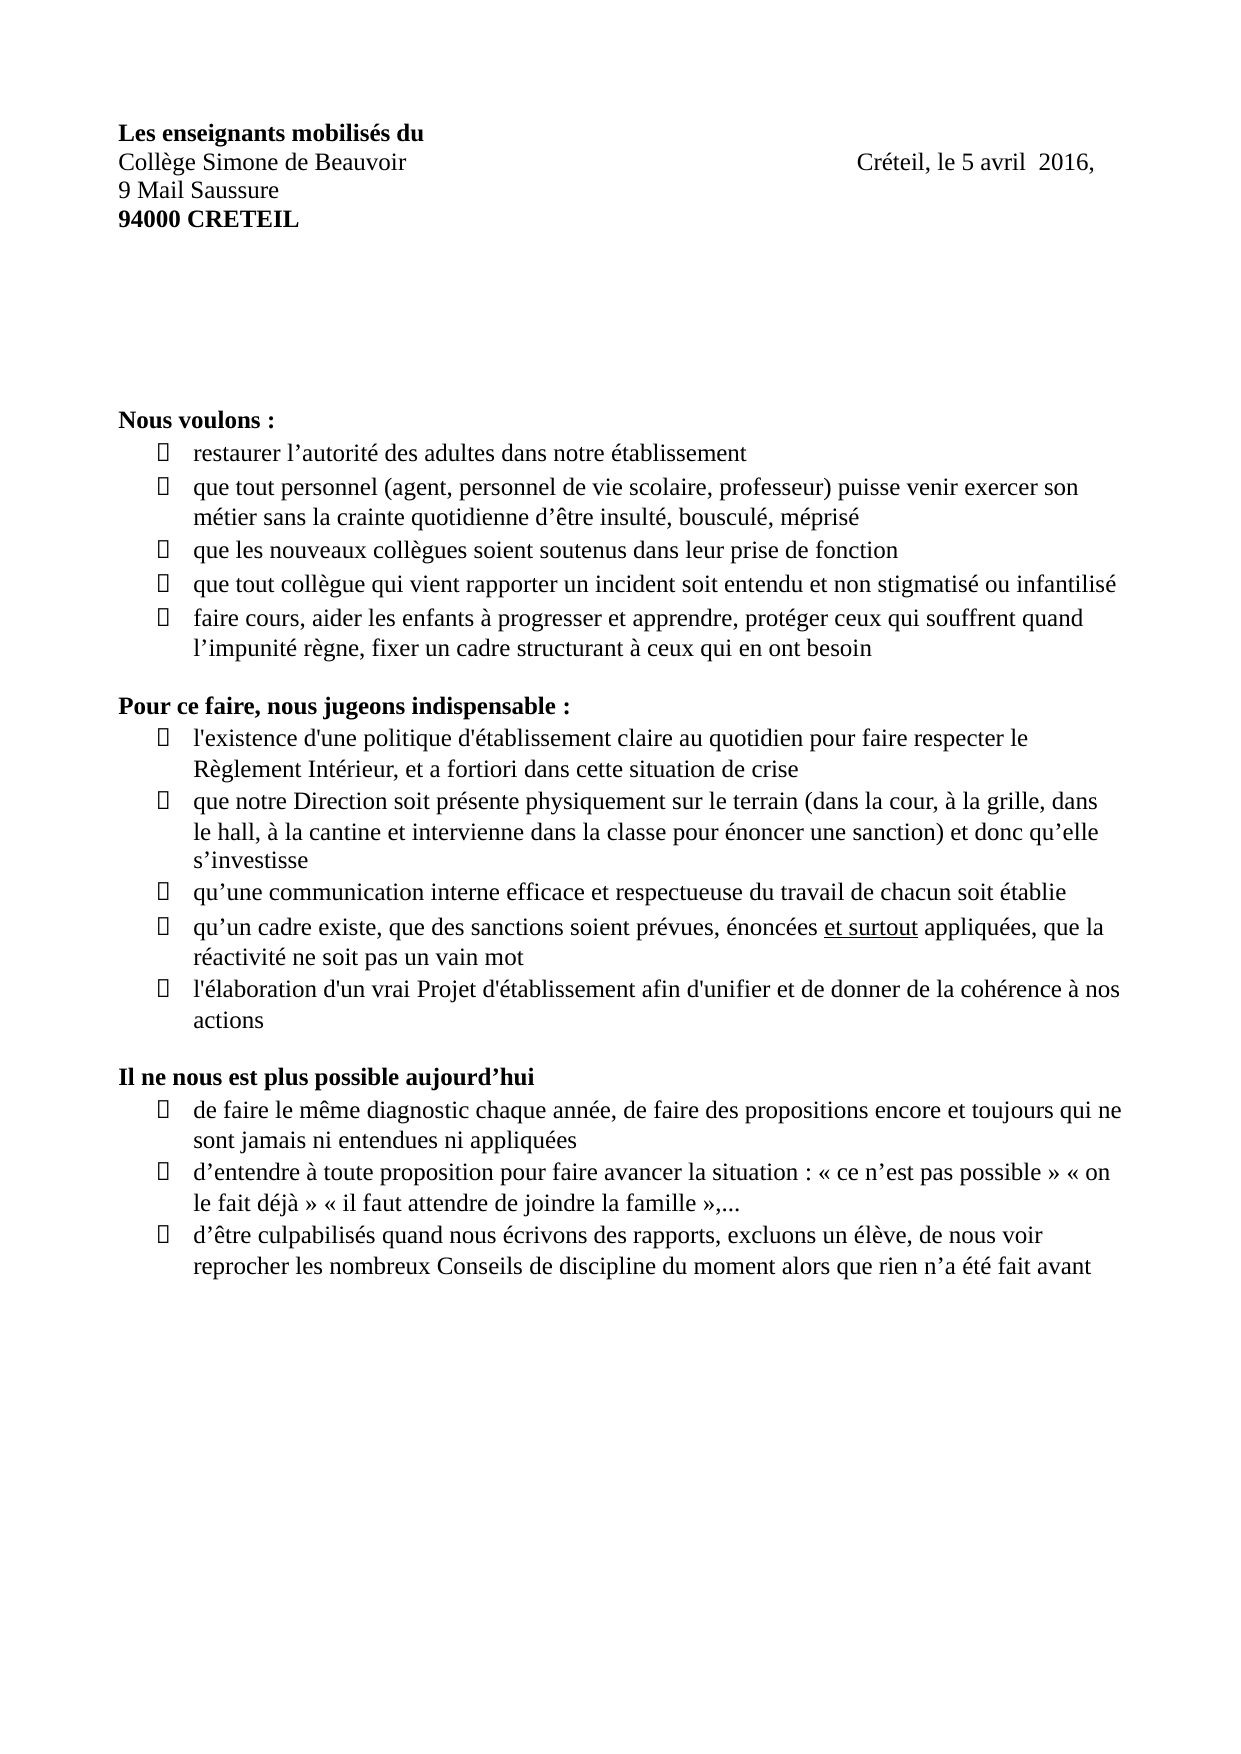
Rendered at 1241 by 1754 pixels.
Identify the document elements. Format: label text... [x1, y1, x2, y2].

list qu’un cadre existe, que des sanctions soient prévues, énoncées et surtout appliquées, que la réactivité ne soit pas un vain mot [156, 908, 1122, 971]
list d’entendre à toute proposition pour faire avancer la situation : « ce n’est pas possible » « on le fait déjà » « il faut attendre de joindre la famille »,... [156, 1154, 1122, 1217]
text Collège Simone de Beauvoir Créteil, le 5 avril 2016, [118, 147, 1122, 176]
list que les nouveaux collègues soient soutenus dans leur prise de fonction [156, 531, 1122, 565]
text Les enseignants mobilisés du [118, 118, 1122, 147]
text Nous voulons : [118, 406, 1122, 434]
list que tout collègue qui vient rapporter un incident soit entendu et non stigmatisé ou infantilisé [156, 565, 1122, 599]
list que tout personnel (agent, personnel de vie scolaire, professeur) puisse venir exercer son métier sans la crainte quotidienne d’être insulté, bousculé, méprisé [156, 468, 1122, 531]
list que notre Direction soit présente physiquement sur le terrain (dans la cour, à la grille, dans le hall, à la cantine et intervienne dans la classe pour énoncer une sanction) et donc qu’elle s’investisse [156, 782, 1122, 874]
list qu’une communication interne efficace et respectueuse du travail de chacun soit établie [156, 874, 1122, 908]
text Pour ce faire, nous jugeons indispensable : [118, 691, 1122, 720]
list restaurer l’autorité des adultes dans notre établissement [156, 434, 1122, 468]
list de faire le même diagnostic chaque année, de faire des propositions encore et toujours qui ne sont jamais ni entendues ni appliquées [156, 1091, 1122, 1154]
text Il ne nous est plus possible aujourd’hui [118, 1062, 1122, 1091]
text 9 Mail Saussure [118, 176, 1122, 204]
list d’être culpabilisés quand nous écrivons des rapports, excluons un élève, de nous voir reprocher les nombreux Conseils de discipline du moment alors que rien n’a été fait avant [156, 1217, 1122, 1280]
list l'élaboration d'un vrai Projet d'établissement afin d'unifier et de donner de la cohérence à nos actions [156, 971, 1122, 1034]
list faire cours, aider les enfants à progresser et apprendre, protéger ceux qui souffrent quand l’impunité règne, fixer un cadre structurant à ceux qui en ont besoin [156, 599, 1122, 662]
text 94000 CRETEIL [118, 204, 1122, 291]
list l'existence d'une politique d'établissement claire au quotidien pour faire respecter le Règlement Intérieur, et a fortiori dans cette situation de crise [156, 720, 1122, 782]
